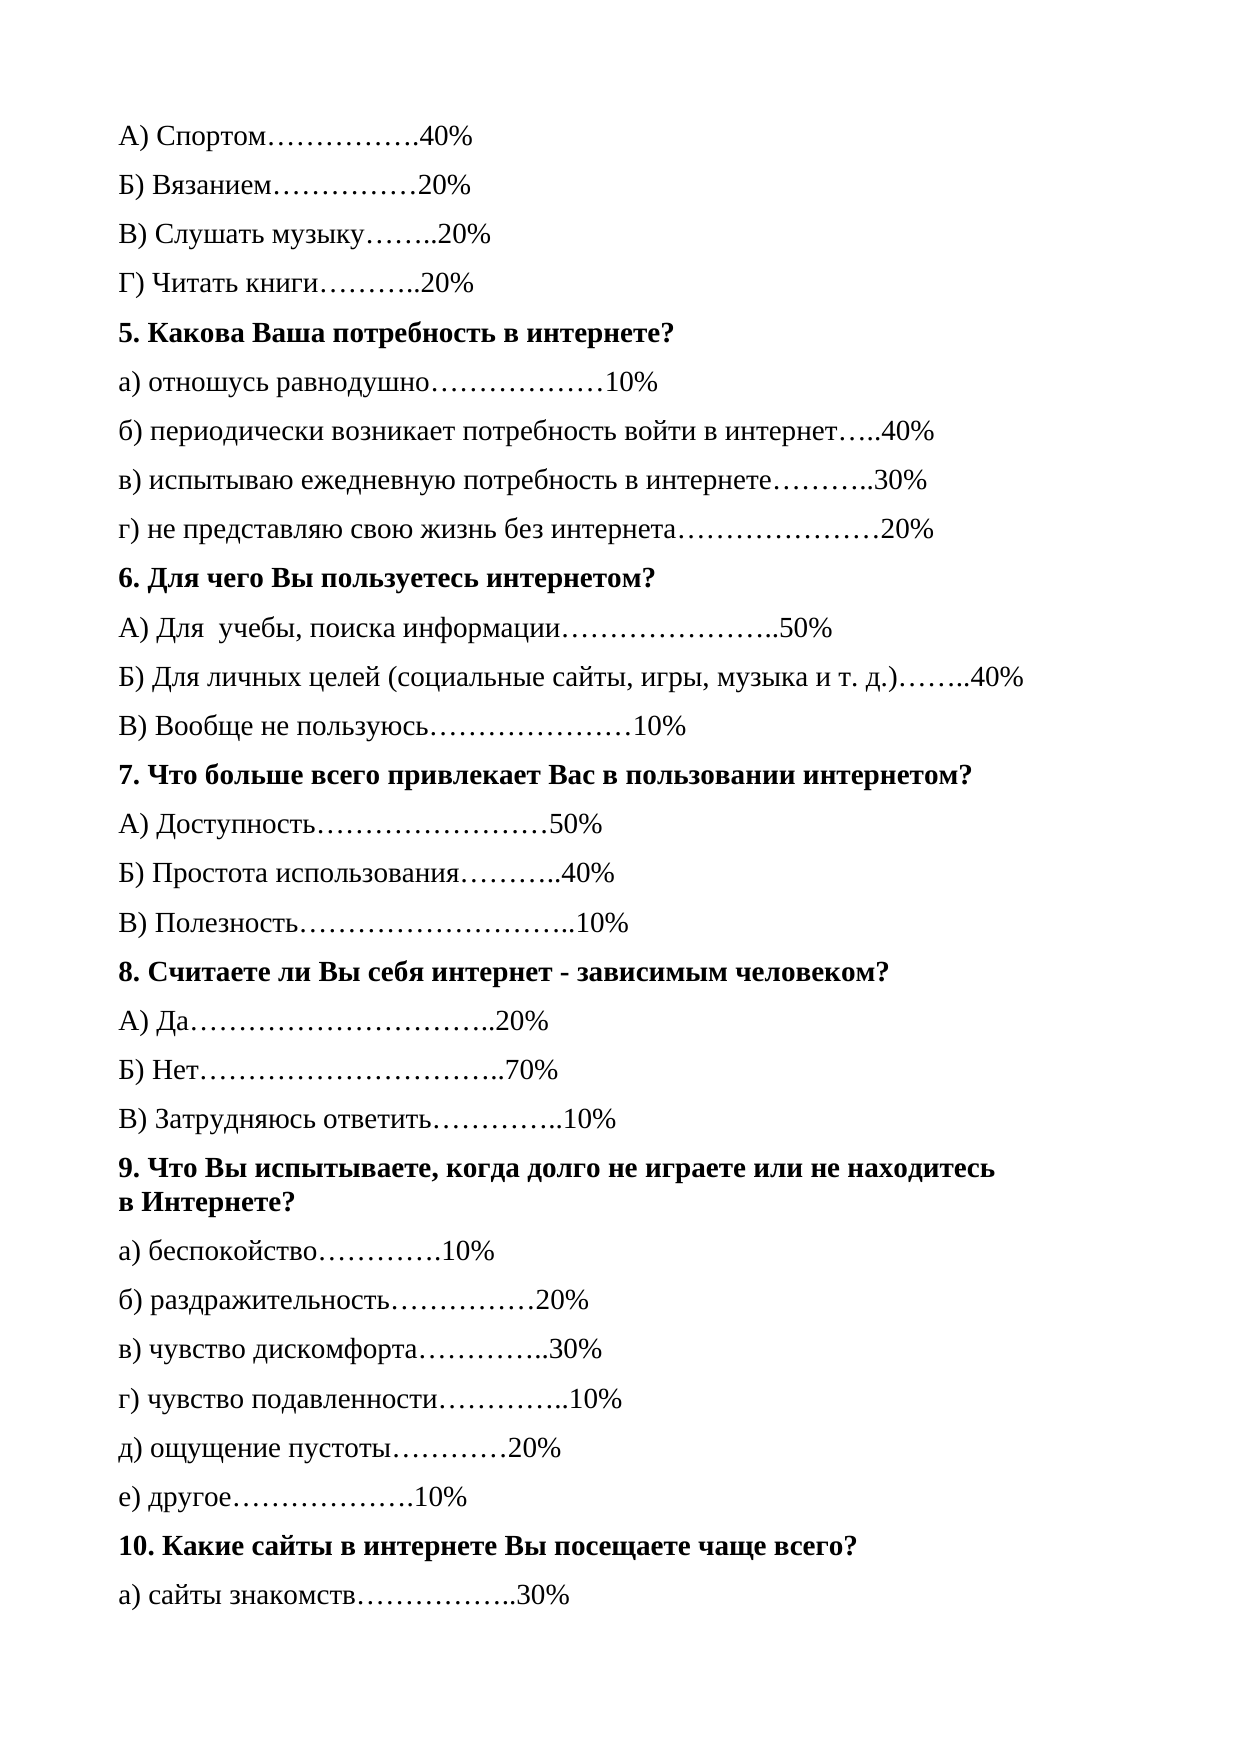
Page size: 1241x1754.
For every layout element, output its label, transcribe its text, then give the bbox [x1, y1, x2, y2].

text А) Да…………………………..20% [118, 1003, 1122, 1037]
text г) чувство подавленности…………..10% [118, 1381, 1122, 1414]
text Г) Читать книги………..20% [118, 266, 1122, 299]
text Б) Вязанием……………20% [118, 167, 1122, 201]
text 5. Какова Ваша потребность в интернете? [118, 315, 1122, 348]
text Б) Нет…………………………..70% [118, 1052, 1122, 1086]
text б) периодически возникает потребность войти в интернет…..40% [118, 413, 1122, 447]
text а) отношусь равнодушно………………10% [118, 364, 1122, 397]
text Б) Простота использования………..40% [118, 856, 1122, 889]
text б) раздражительность……………20% [118, 1282, 1122, 1316]
text 10. Какие сайты в интернете Вы посещаете чаще всего? [118, 1528, 1122, 1562]
text А) Спортом…………….40% [118, 118, 1122, 152]
text 8. Считаете ли Вы себя интернет - зависимым человеком? [118, 954, 1122, 987]
text а) беспокойство………….10% [118, 1233, 1122, 1267]
text 9. Что Вы испытываете, когда долго не играете или не находитесь в Интернете? [118, 1151, 1122, 1218]
text Б) Для личных целей (социальные сайты, игры, музыка и т. д.)……..40% [118, 659, 1122, 692]
text в) испытываю ежедневную потребность в интернете………..30% [118, 462, 1122, 496]
text В) Вообще не пользуюсь…………………10% [118, 708, 1122, 742]
text В) Слушать музыку……..20% [118, 216, 1122, 250]
text 6. Для чего Вы пользуетесь интернетом? [118, 561, 1122, 594]
text В) Полезность………………………..10% [118, 905, 1122, 938]
text е) другое……………….10% [118, 1479, 1122, 1513]
text в) чувство дискомфорта…………..30% [118, 1332, 1122, 1365]
text д) ощущение пустоты…………20% [118, 1430, 1122, 1463]
text А) Для учебы, поиска информации…………………..50% [118, 610, 1122, 643]
text А) Доступность……………………50% [118, 806, 1122, 840]
text В) Затрудняюсь ответить…………..10% [118, 1101, 1122, 1135]
text а) сайты знакомств……………..30% [118, 1577, 1122, 1611]
text 7. Что больше всего привлекает Вас в пользовании интернетом? [118, 757, 1122, 791]
text г) не представляю свою жизнь без интернета…………………20% [118, 511, 1122, 545]
